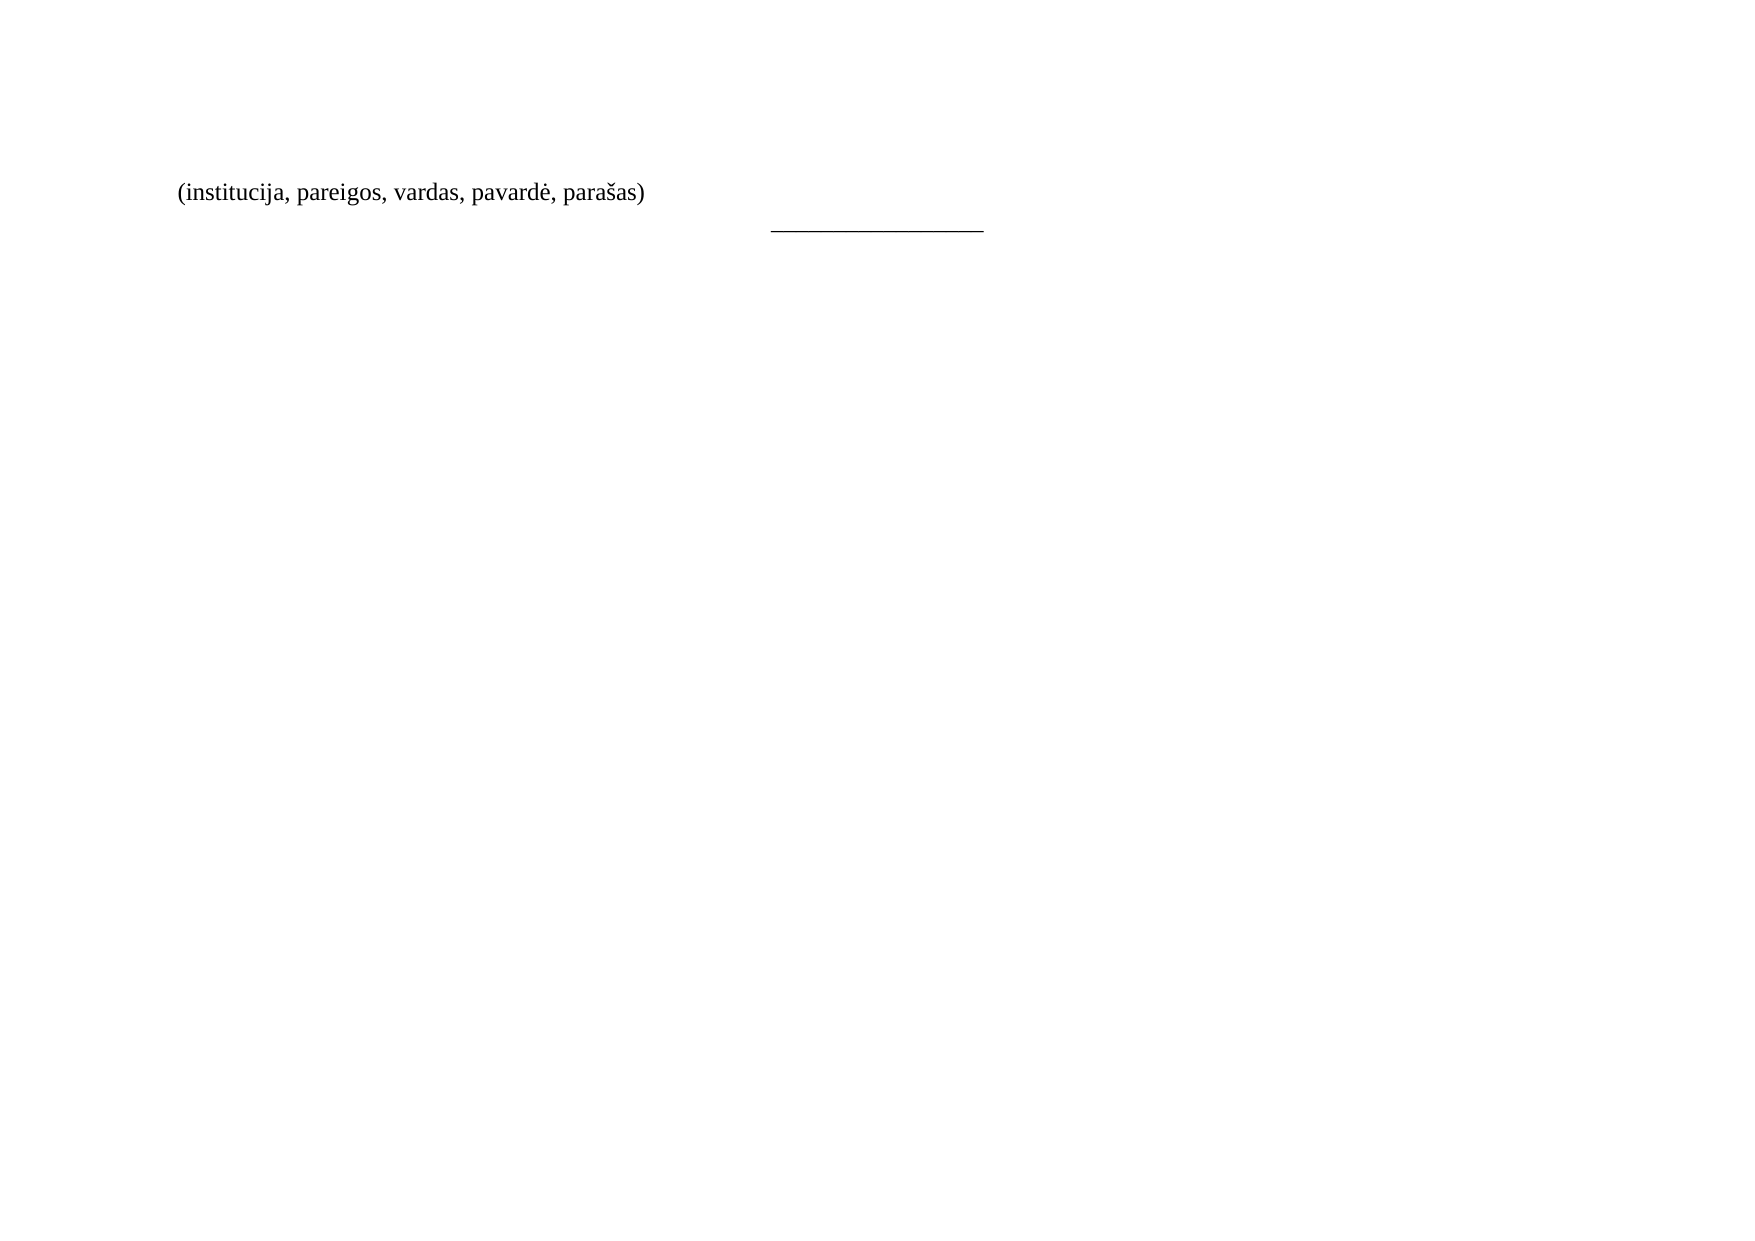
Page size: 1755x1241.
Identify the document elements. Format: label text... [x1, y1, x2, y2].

text _________________ [118, 206, 1636, 235]
text (institucija, pareigos, vardas, pavardė, parašas) [118, 177, 1636, 206]
